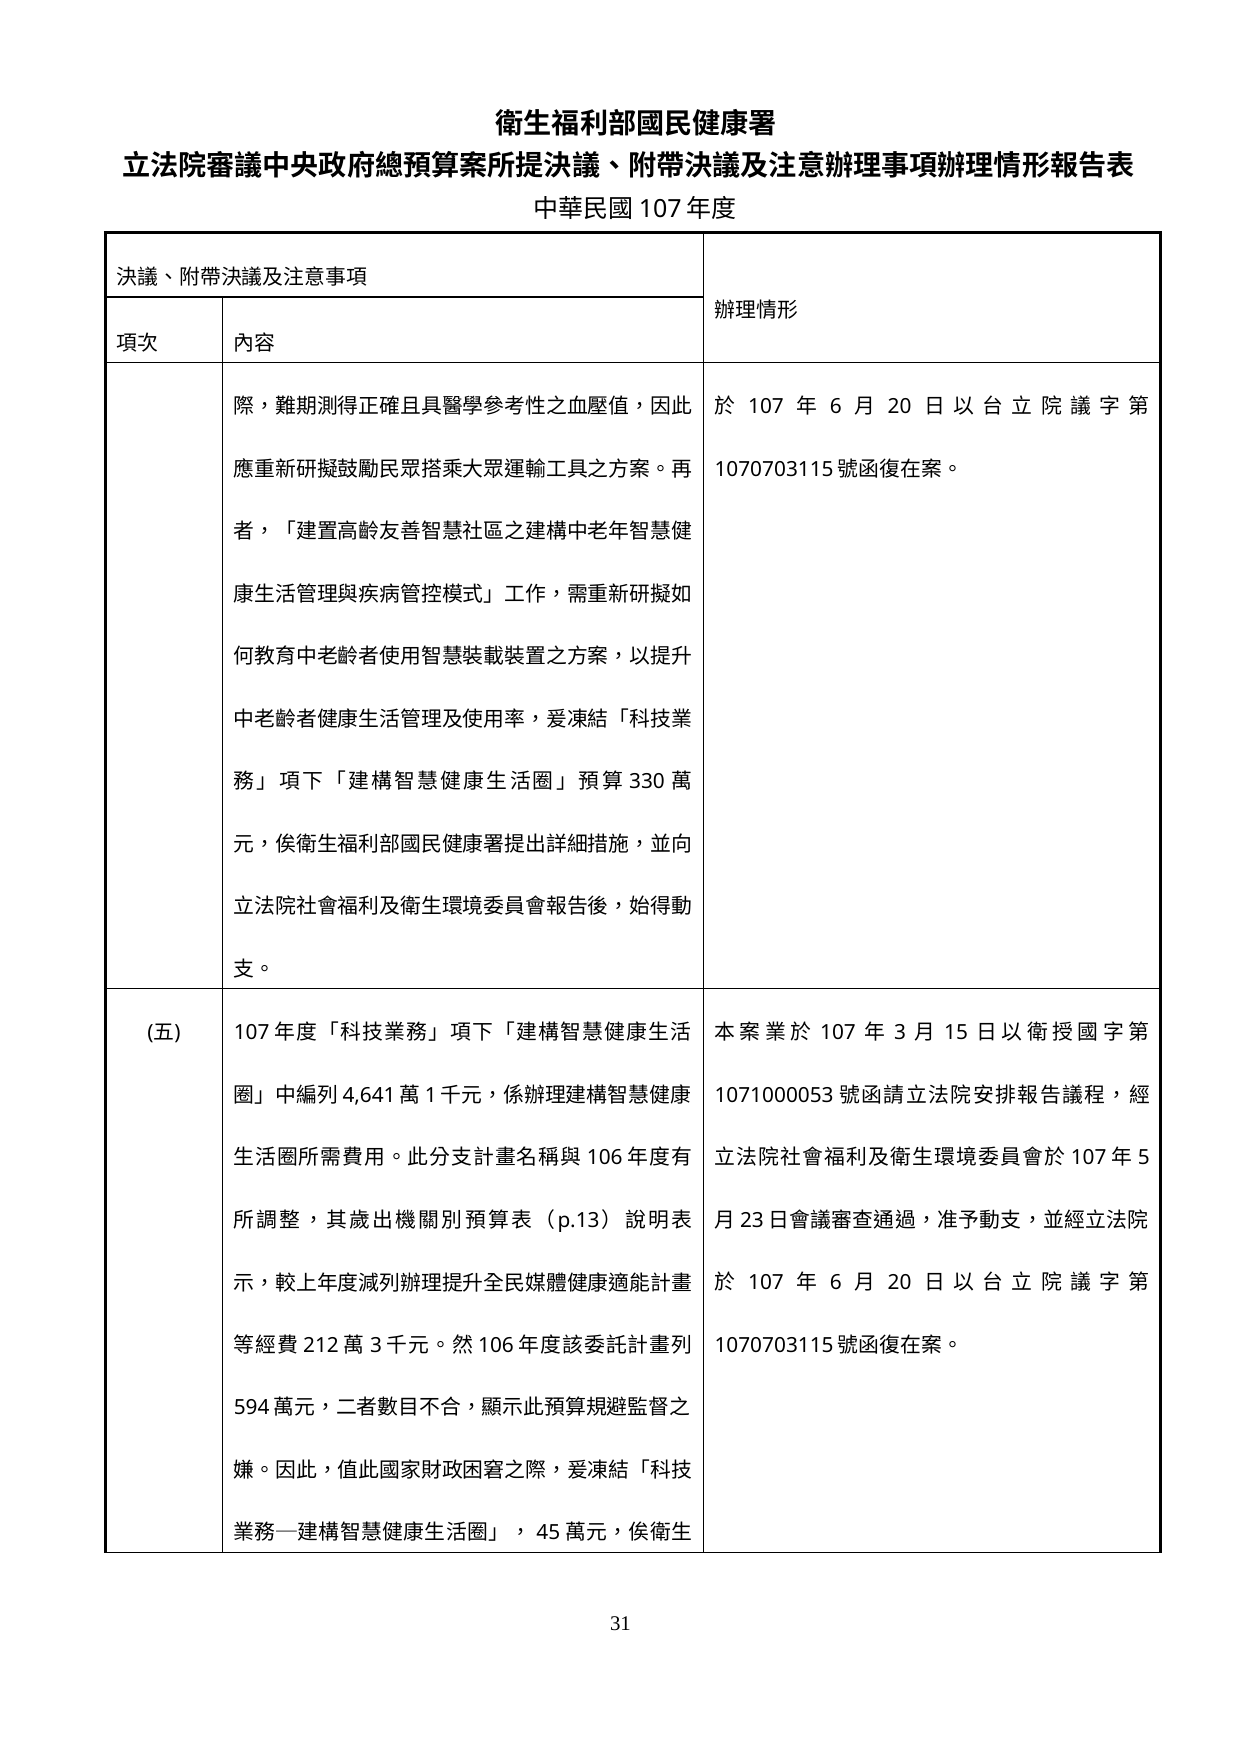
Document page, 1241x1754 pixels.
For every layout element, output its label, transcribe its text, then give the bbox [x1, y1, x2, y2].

table_cell 內容 [223, 298, 703, 362]
table_cell 於107年6月20日以台立院議字第1070703115號函復在案。 [704, 363, 1159, 988]
table_header 決議、附帶決議及注意事項 [107, 234, 703, 296]
table_cell [107, 363, 222, 988]
table_cell 本案業於107年3月15日以衛授國字第1071000053號函請立法院安排報告議程，經立法院社會福利及衛生環境委員會於107年5月23日會議審查通過，准予動支，並經立法院於107年6月20日以台立院議字第1070703115號函復在案。 [704, 989, 1159, 1552]
table_cell (五) [107, 989, 222, 1552]
table_cell 項次 [107, 298, 222, 362]
table_header 辦理情形 [704, 234, 1159, 362]
table_cell 107年度「科技業務」項下「建構智慧健康生活圈」中編列4,641萬1千元，係辦理建構智慧健康生活圈所需費用。此分支計畫名稱與106年度有所調整，其歲出機關別預算表（p.13）說明表示，較上年度減列辦理提升全民媒體健康適能計畫等經費212萬3千元。然106年度該委託計畫列594萬元，二者數目不合，顯示此預算規避監督之嫌。因此，值此國家財政困窘之際，爰凍結「科技業務─建構智慧健康生活圈」， 45萬元，俟衛生 [223, 989, 703, 1552]
table_cell 際，難期測得正確且具醫學參考性之血壓值，因此應重新研擬鼓勵民眾搭乘大眾運輸工具之方案。再者，「建置高齡友善智慧社區之建構中老年智慧健康生活管理與疾病管控模式」工作，需重新研擬如何教育中老齡者使用智慧裝載裝置之方案，以提升中老齡者健康生活管理及使用率，爰凍結「科技業務」項下「建構智慧健康生活圈」預算330萬元，俟衛生福利部國民健康署提出詳細措施，並向立法院社會福利及衛生環境委員會報告後，始得動支。 [223, 363, 703, 988]
